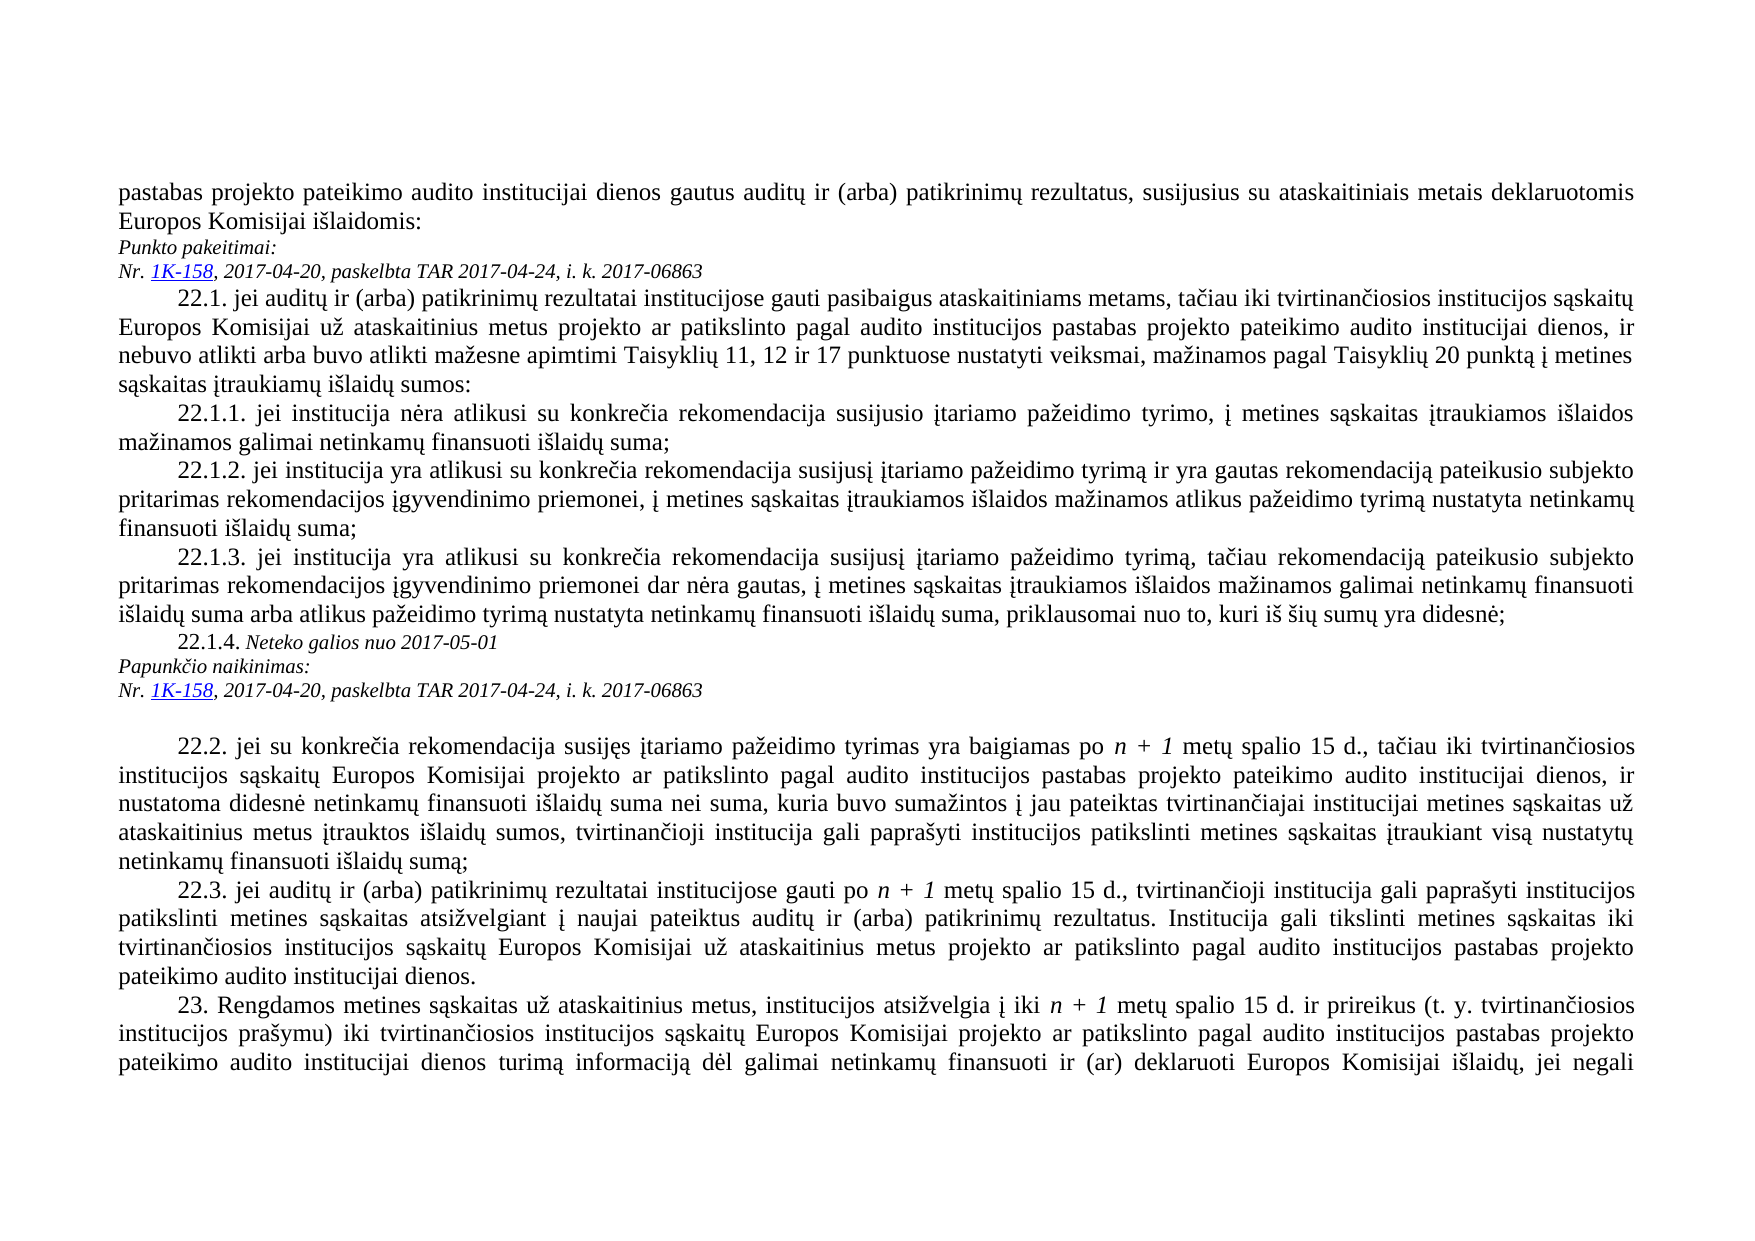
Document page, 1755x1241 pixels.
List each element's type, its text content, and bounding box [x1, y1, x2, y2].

text Nr. 1K-158, 2017-04-20, paskelbta TAR 2017-04-24, i. k. 2017-06863 [118, 678, 1636, 702]
text 23. Rengdamos metines sąskaitas už ataskaitinius metus, institucijos atsižvelgia į iki n + 1 metų spalio 15 d. ir prireikus (t. y. tvirtinančiosios institucijos prašymu) iki tvirtinančiosios institucijos sąskaitų Europos Komisijai projekto ar patikslinto pagal audito institucijos pastabas projekto pateikimo audito institucijai dienos turimą informaciją dėl galimai netinkamų finansuoti ir (ar) deklaruoti Europos Komisijai išlaidų, jei negali [118, 990, 1636, 1076]
text 22.1.1. jei institucija nėra atlikusi su konkrečia rekomendacija susijusio įtariamo pažeidimo tyrimo, į metines sąskaitas įtraukiamos išlaidos mažinamos galimai netinkamų finansuoti išlaidų suma; [118, 398, 1636, 455]
text Papunkčio naikinimas: [118, 654, 1636, 678]
text 22.3. jei auditų ir (arba) patikrinimų rezultatai institucijose gauti po n + 1 metų spalio 15 d., tvirtinančioji institucija gali paprašyti institucijos patikslinti metines sąskaitas atsižvelgiant į naujai pateiktus auditų ir (arba) patikrinimų rezultatus. Institucija gali tikslinti metines sąskaitas iki tvirtinančiosios institucijos sąskaitų Europos Komisijai už ataskaitinius metus projekto ar patikslinto pagal audito institucijos pastabas projekto pateikimo audito institucijai dienos. [118, 875, 1636, 990]
text 22.2. jei su konkrečia rekomendacija susijęs įtariamo pažeidimo tyrimas yra baigiamas po n + 1 metų spalio 15 d., tačiau iki tvirtinančiosios institucijos sąskaitų Europos Komisijai projekto ar patikslinto pagal audito institucijos pastabas projekto pateikimo audito institucijai dienos, ir nustatoma didesnė netinkamų finansuoti išlaidų suma nei suma, kuria buvo sumažintos į jau pateiktas tvirtinančiajai institucijai metines sąskaitas už ataskaitinius metus įtrauktos išlaidų sumos, tvirtinančioji institucija gali paprašyti institucijos patikslinti metines sąskaitas įtraukiant visą nustatytų netinkamų finansuoti išlaidų sumą; [118, 731, 1636, 875]
text Nr. 1K-158, 2017-04-20, paskelbta TAR 2017-04-24, i. k. 2017-06863 [118, 259, 1636, 283]
text 22.1.3. jei institucija yra atlikusi su konkrečia rekomendacija susijusį įtariamo pažeidimo tyrimą, tačiau rekomendaciją pateikusio subjekto pritarimas rekomendacijos įgyvendinimo priemonei dar nėra gautas, į metines sąskaitas įtraukiamos išlaidos mažinamos galimai netinkamų finansuoti išlaidų suma arba atlikus pažeidimo tyrimą nustatyta netinkamų finansuoti išlaidų suma, priklausomai nuo to, kuri iš šių sumų yra didesnė; [118, 542, 1636, 628]
text 22.1.2. jei institucija yra atlikusi su konkrečia rekomendacija susijusį įtariamo pažeidimo tyrimą ir yra gautas rekomendaciją pateikusio subjekto pritarimas rekomendacijos įgyvendinimo priemonei, į metines sąskaitas įtraukiamos išlaidos mažinamos atlikus pažeidimo tyrimą nustatyta netinkamų finansuoti išlaidų suma; [118, 455, 1636, 542]
text 22.1. jei auditų ir (arba) patikrinimų rezultatai institucijose gauti pasibaigus ataskaitiniams metams, tačiau iki tvirtinančiosios institucijos sąskaitų Europos Komisijai už ataskaitinius metus projekto ar patikslinto pagal audito institucijos pastabas projekto pateikimo audito institucijai dienos, ir nebuvo atlikti arba buvo atlikti mažesne apimtimi Taisyklių 11, 12 ir 17 punktuose nustatyti veiksmai, mažinamos pagal Taisyklių 20 punktą į metines sąskaitas įtraukiamų išlaidų sumos: [118, 283, 1636, 398]
text pastabas projekto pateikimo audito institucijai dienos gautus auditų ir (arba) patikrinimų rezultatus, susijusius su ataskaitiniais metais deklaruotomis Europos Komisijai išlaidomis: [118, 177, 1636, 235]
text Punkto pakeitimai: [118, 235, 1636, 259]
text 22.1.4. Neteko galios nuo 2017-05-01 [118, 628, 1636, 654]
